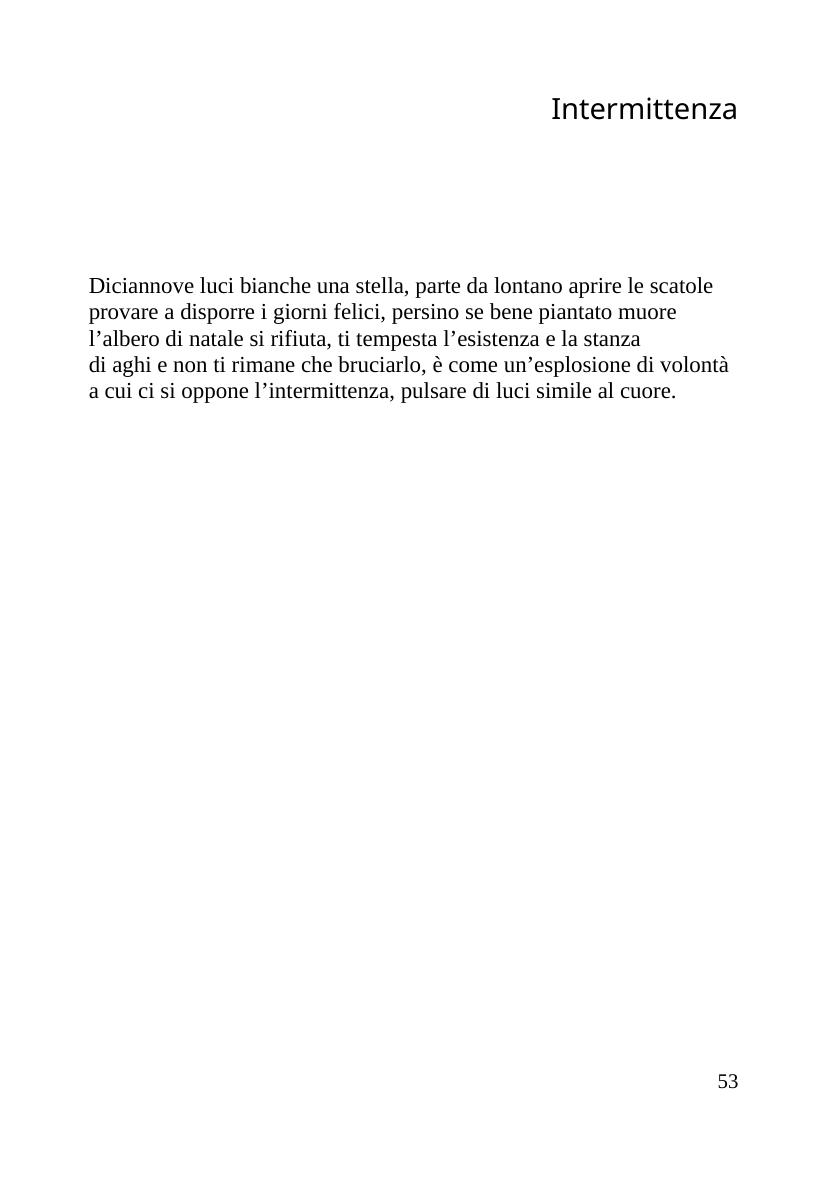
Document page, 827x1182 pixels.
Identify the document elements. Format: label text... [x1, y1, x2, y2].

text l’albero di natale si rifiuta, ti tempesta l’esistenza e la stanza [88, 325, 738, 351]
text di aghi e non ti rimane che bruciarlo, è come un’esplosione di volontà [88, 351, 738, 377]
text provare a disporre i giorni felici, persino se bene piantato muore [88, 298, 738, 325]
text a cui ci si oppone l’intermittenza, pulsare di luci simile al cuore. [88, 377, 738, 404]
subtitle Intermittenza [88, 88, 738, 128]
text Diciannove luci bianche una stella, parte da lontano aprire le scatole [88, 272, 738, 298]
